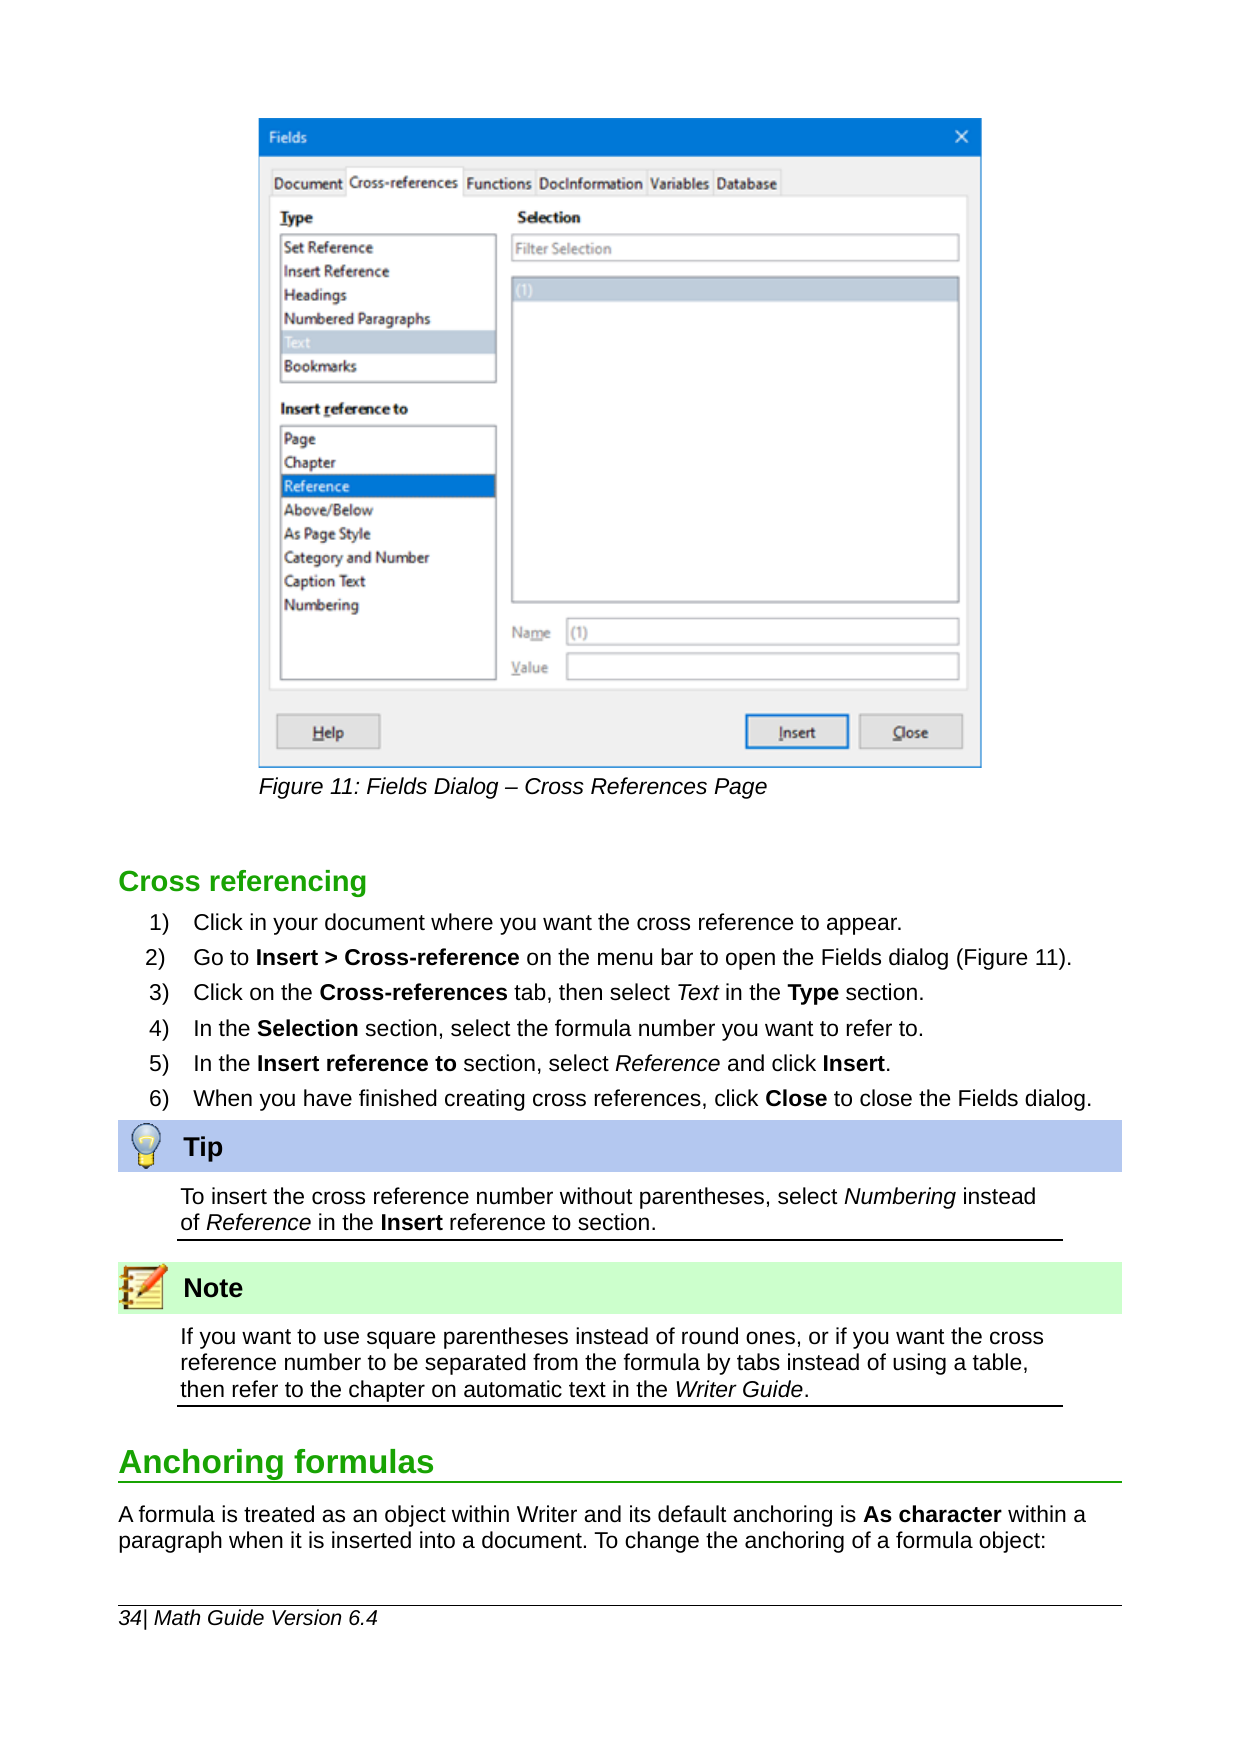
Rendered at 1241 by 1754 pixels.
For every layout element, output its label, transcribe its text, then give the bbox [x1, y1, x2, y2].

picture [258, 118, 982, 768]
text A formula is treated as an object within Writer and its default anchoring is As character within a paragraph when it is inserted into a document. To change the anchoring of a formula object: [118, 1501, 1122, 1553]
text If you want to use square parentheses instead of round ones, or if you want the cross reference number to be separated from the formula by tabs instead of using a table, then refer to the chapter on automatic text in the Writer Guide. [177, 1320, 1063, 1405]
subtitle Cross referencing [118, 864, 1122, 897]
subtitle Note [118, 1262, 1122, 1314]
text To insert the cross reference number without parentheses, select Numbering instead of Reference in the Insert reference to section. [177, 1180, 1063, 1239]
list Click in your document where you want the cross reference to appear. [169, 909, 1122, 935]
list When you have finished creating cross references, click Close to close the Fields dialog. [169, 1085, 1122, 1111]
list In the Insert reference to section, select Reference and click Insert. [169, 1050, 1122, 1076]
list Go to Insert > Cross-reference on the menu bar to open the Fields dialog (Figure 11). [165, 944, 1122, 971]
text Figure 11: Fields Dialog – Cross References Page [258, 768, 982, 799]
list Click on the Cross-references tab, then select Text in the Type section. [169, 979, 1122, 1006]
subtitle Tip [118, 1120, 1122, 1172]
picture [119, 1121, 170, 1172]
picture [119, 1262, 170, 1313]
subtitle Anchoring formulas [118, 1442, 1122, 1481]
list In the Selection section, select the formula number you want to refer to. [169, 1014, 1122, 1041]
